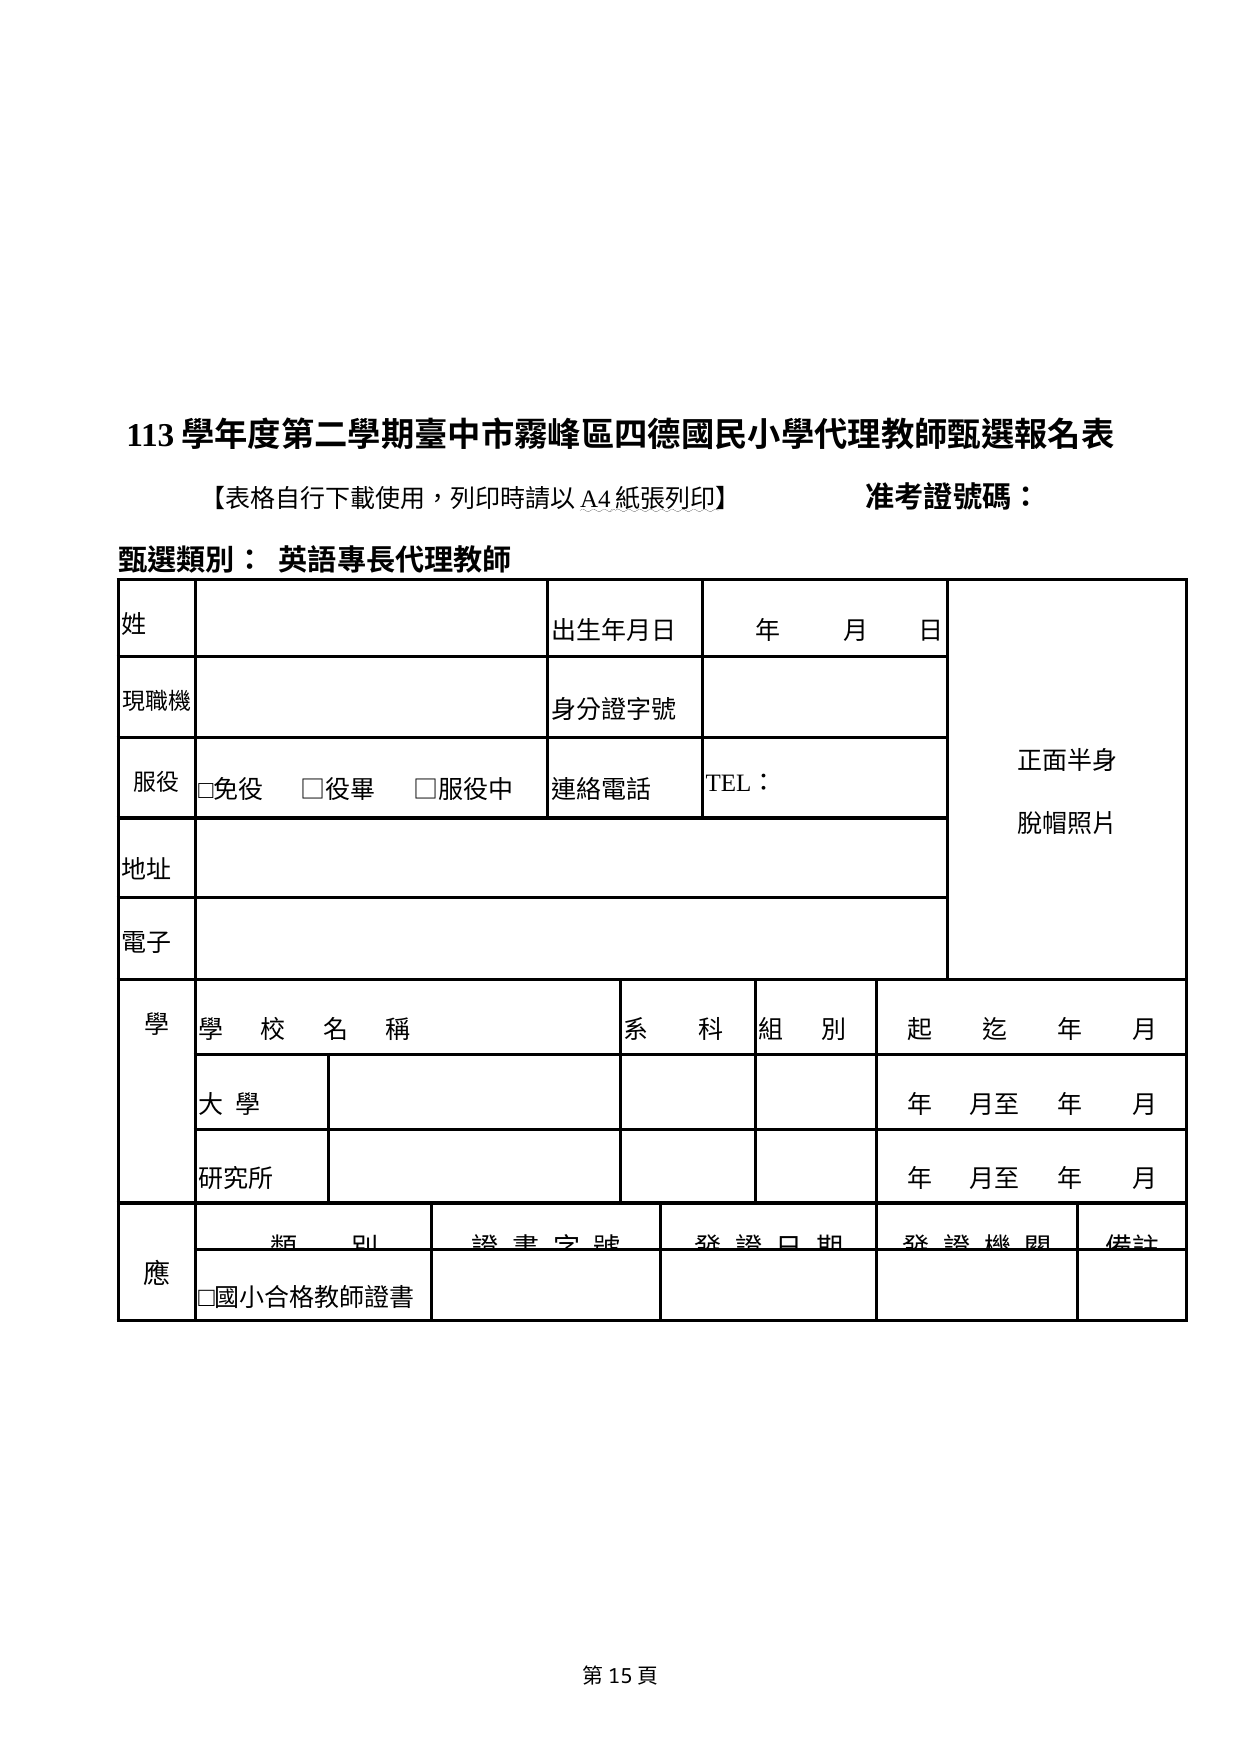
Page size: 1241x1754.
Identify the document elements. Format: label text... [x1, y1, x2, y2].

table_cell [1079, 1251, 1185, 1318]
table_cell 服役 情形 [120, 739, 194, 816]
table_cell [330, 1131, 619, 1201]
table_cell 應 繳 驗 證 件 [120, 1205, 194, 1318]
table_cell □免役 □役畢 □服役中 [197, 739, 546, 816]
table_cell 研究所 [197, 1131, 327, 1201]
table_cell [878, 1251, 1076, 1318]
table_cell [197, 899, 946, 978]
table_cell 電子郵件 [120, 899, 194, 978]
text 【表格自行下載使用，列印時請以A4紙張列印】 准考證號碼： [118, 453, 1122, 516]
table_cell 地址 [120, 820, 194, 896]
table_cell [433, 1251, 659, 1318]
table_cell 學 歷 [120, 981, 194, 1201]
table_cell 證 書 字 號 [433, 1205, 659, 1248]
table_header 出生年月日 [549, 581, 701, 655]
table_cell 年 月至 年 月 [878, 1131, 1185, 1201]
table_cell 大 學 [197, 1056, 327, 1128]
table_cell □國小合格教師證書 [197, 1251, 430, 1318]
table_cell 年 月至 年 月 [878, 1056, 1185, 1128]
table_cell 系 科 [622, 981, 754, 1053]
table_header 姓 名 [120, 581, 194, 655]
table_cell TEL： 手機： [704, 739, 946, 816]
table_cell [757, 1056, 875, 1128]
table_cell [197, 658, 546, 736]
table_header [197, 581, 546, 655]
table_cell 發 證 日 期 [662, 1205, 875, 1248]
table_cell 組 別 [757, 981, 875, 1053]
table_cell 身分證字號 [549, 658, 701, 736]
table_cell [330, 1056, 619, 1128]
table_cell [622, 1056, 754, 1128]
table_cell 現職機關學校 [120, 658, 194, 736]
table_cell 發 證 機 關 [878, 1205, 1076, 1248]
table_cell 連絡電話 [549, 739, 701, 816]
text 113學年度第二學期臺中市霧峰區四德國民小學代理教師甄選報名表 [118, 391, 1122, 453]
table_cell 備註 [1079, 1205, 1185, 1248]
table_cell 類 別 [197, 1205, 430, 1248]
table_header 正面半身 脫帽照片 [949, 581, 1185, 978]
table_header 年 月 日 [704, 581, 946, 655]
table_cell [622, 1131, 754, 1201]
table_cell 學 校 名 稱 [197, 981, 619, 1053]
table_cell [662, 1251, 875, 1318]
table_cell [197, 820, 946, 896]
table_cell [757, 1131, 875, 1201]
table_cell [704, 658, 946, 736]
table_cell 起 迄 年 月 [878, 981, 1185, 1053]
text 甄選類別： 英語專長代理教師 [118, 516, 1122, 578]
